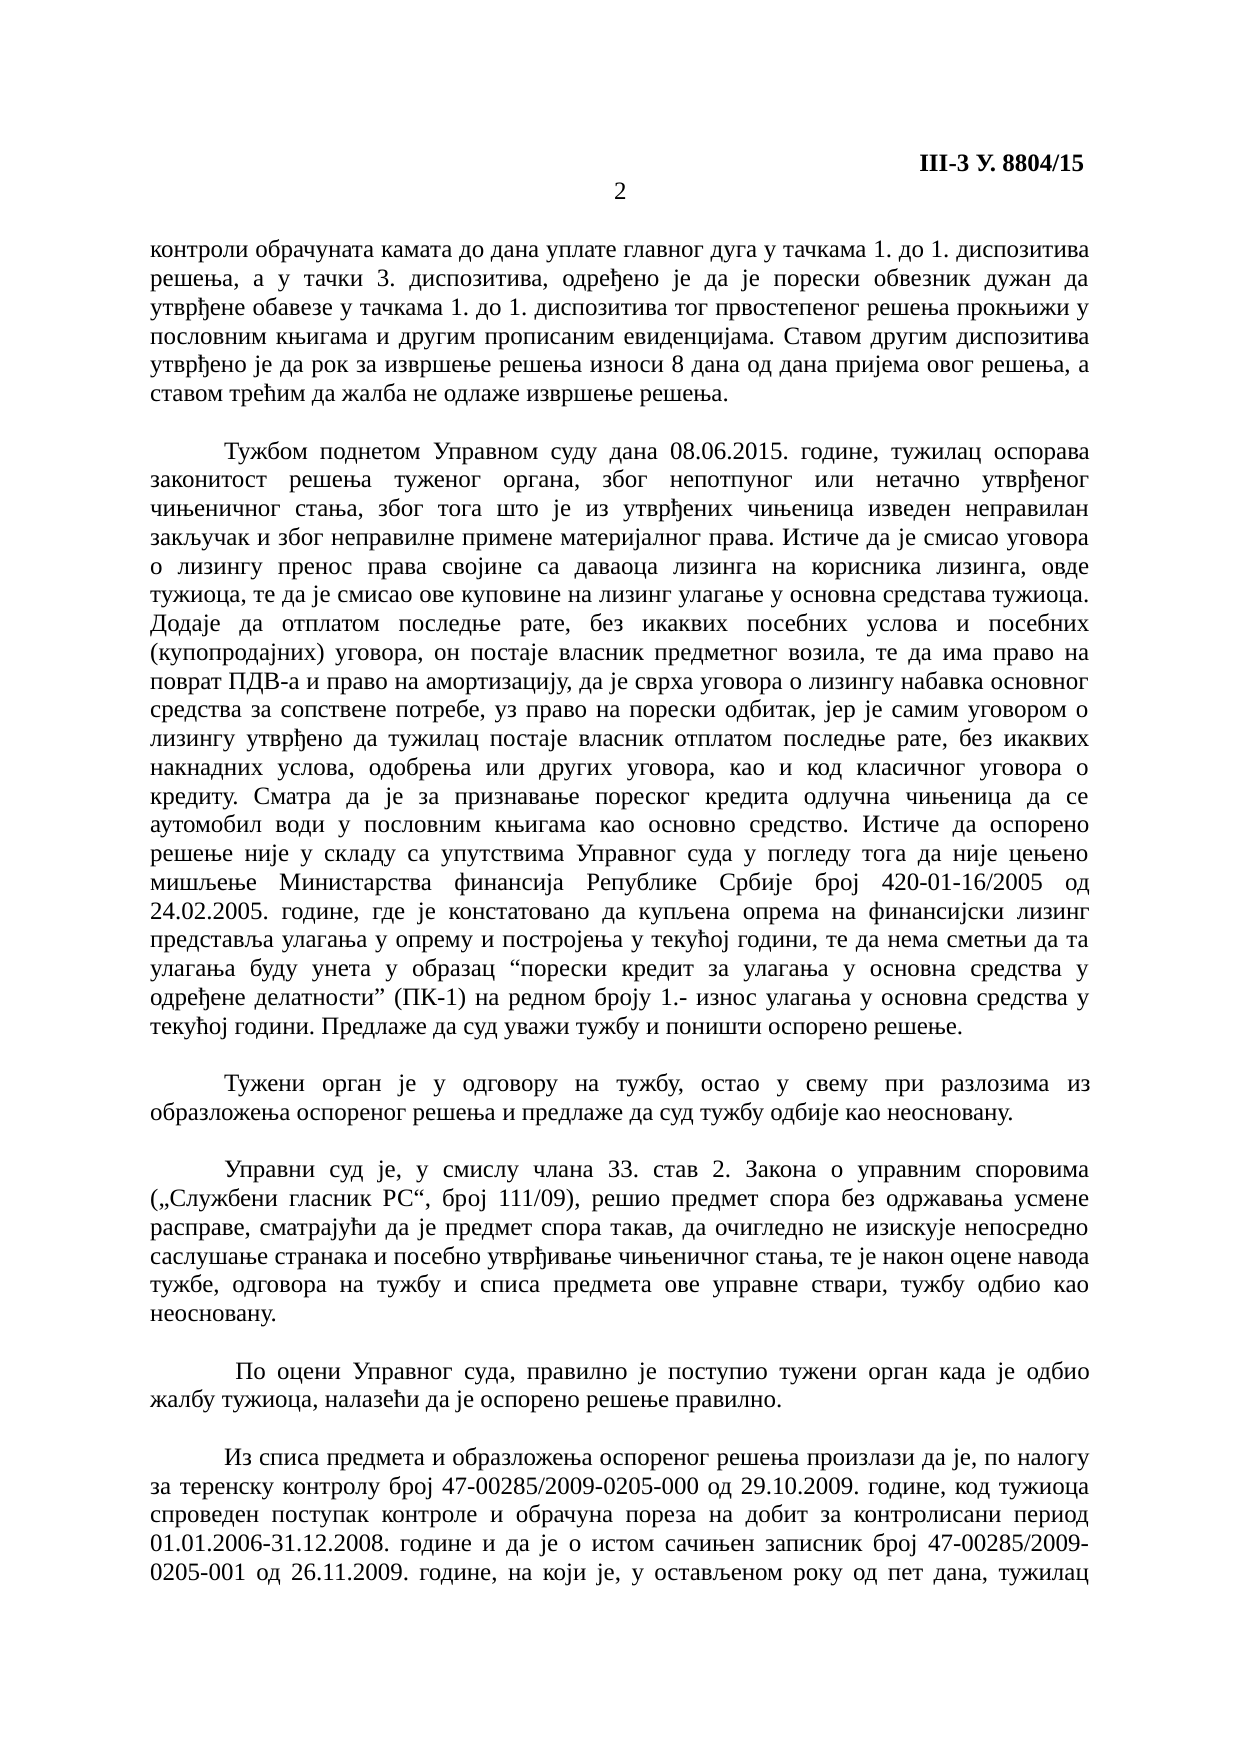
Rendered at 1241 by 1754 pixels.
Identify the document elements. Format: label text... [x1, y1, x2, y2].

text Тужени орган је у одговору на тужбу, остао у свему при разлозима из образложења оспореног решења и предлаже да суд тужбу одбије као неосновану. [150, 1068, 1090, 1126]
text По оцени Управног суда, правилно је поступио тужени орган када је одбио жалбу тужиоца, налазећи да је оспорено решење правилно. [150, 1356, 1090, 1413]
text Тужбом поднетом Управном суду дана 08.06.2015. године, тужилац оспорава законитост решења туженог органа, због непотпуног или нетачно утврђеног чињеничног стања, због тога што је из утврђених чињеница изведен неправилан закључак и због неправилне примене материјалног права. Истиче да је смисао уговора о лизингу пренос права својине са даваоца лизинга на корисника лизинга, овде тужиоца, те да је смисао ове куповине на лизинг улагање у основна средстава тужиоца. Додаје да отплатом последње рате, без икаквих посебних услова и посебних (купопродајних) уговора, он постаје власник предметног возила, те да има право на поврат ПДВ-а и право на амортизацију, да је сврха уговора о лизингу набавка основног средства за сопствене потребе, уз право на порески одбитак, јер је самим уговором о лизингу утврђено да тужилац постаје власник отплатом последње рате, без икаквих накнадних услова, одобрења или других уговора, као и код класичног уговора о кредиту. Сматра да је за признавање пореског кредита одлучна чињеница да се аутомобил води у пословним књигама као основно средство. Истиче да оспорено решење није у складу са упутствима Управног суда у погледу тога да није цењено мишљење Министарства финансија Републике Србије број 420-01-16/2005 од 24.02.2005. године, где је констатовано да купљена опрема на финансијски лизинг представља улагања у опрему и постројења у текућој години, те да нема сметњи да та улагања буду унета у образац “порески кредит за улагања у основна средства у одређене делатности” (ПК-1) на редном броју 1.- износ улагања у основна средства у текућој години. Предлаже да суд уважи тужбу и поништи оспорено решење. [150, 436, 1090, 1039]
text контроли обрачуната камата до дана уплате главног дуга у тачкама 1. до 1. диспозитива решења, а у тачки 3. диспозитива, одређено је да је порески обвезник дужан да утврђене обавезе у тачкама 1. до 1. диспозитива тог првостепеног решења прокњижи у пословним књигама и другим прописаним евиденцијама. Ставом другим диспозитива утврђено је да рок за извршење решења износи 8 дана од дана пријема овог решења, а ставом трећим да жалба не одлаже извршење решења. [150, 234, 1090, 407]
text Управни суд је, у смислу члана 33. став 2. Закона о управним споровима („Службени гласник РС“, број 111/09), решио предмет спора без одржавања усмене расправе, сматрајући да је предмет спора такав, да очигледно не изискује непосредно саслушање странака и посебно утврђивање чињеничног стања, те је након оцене навода тужбе, одговора на тужбу и списа предмета ове управне ствари, тужбу одбио као неосновану. [150, 1154, 1090, 1327]
text Из списа предмета и образложења оспореног решења произлази да је, по налогу за теренску контролу број 47-00285/2009-0205-000 од 29.10.2009. године, код тужиоца спроведен поступак контроле и обрачуна пореза на добит за контролисани период 01.01.2006-31.12.2008. године и да је о истом сачињен записник број 47-00285/2009-0205-001 од 26.11.2009. године, на који је, у остављеном року од пет дана, тужилац [150, 1442, 1090, 1586]
